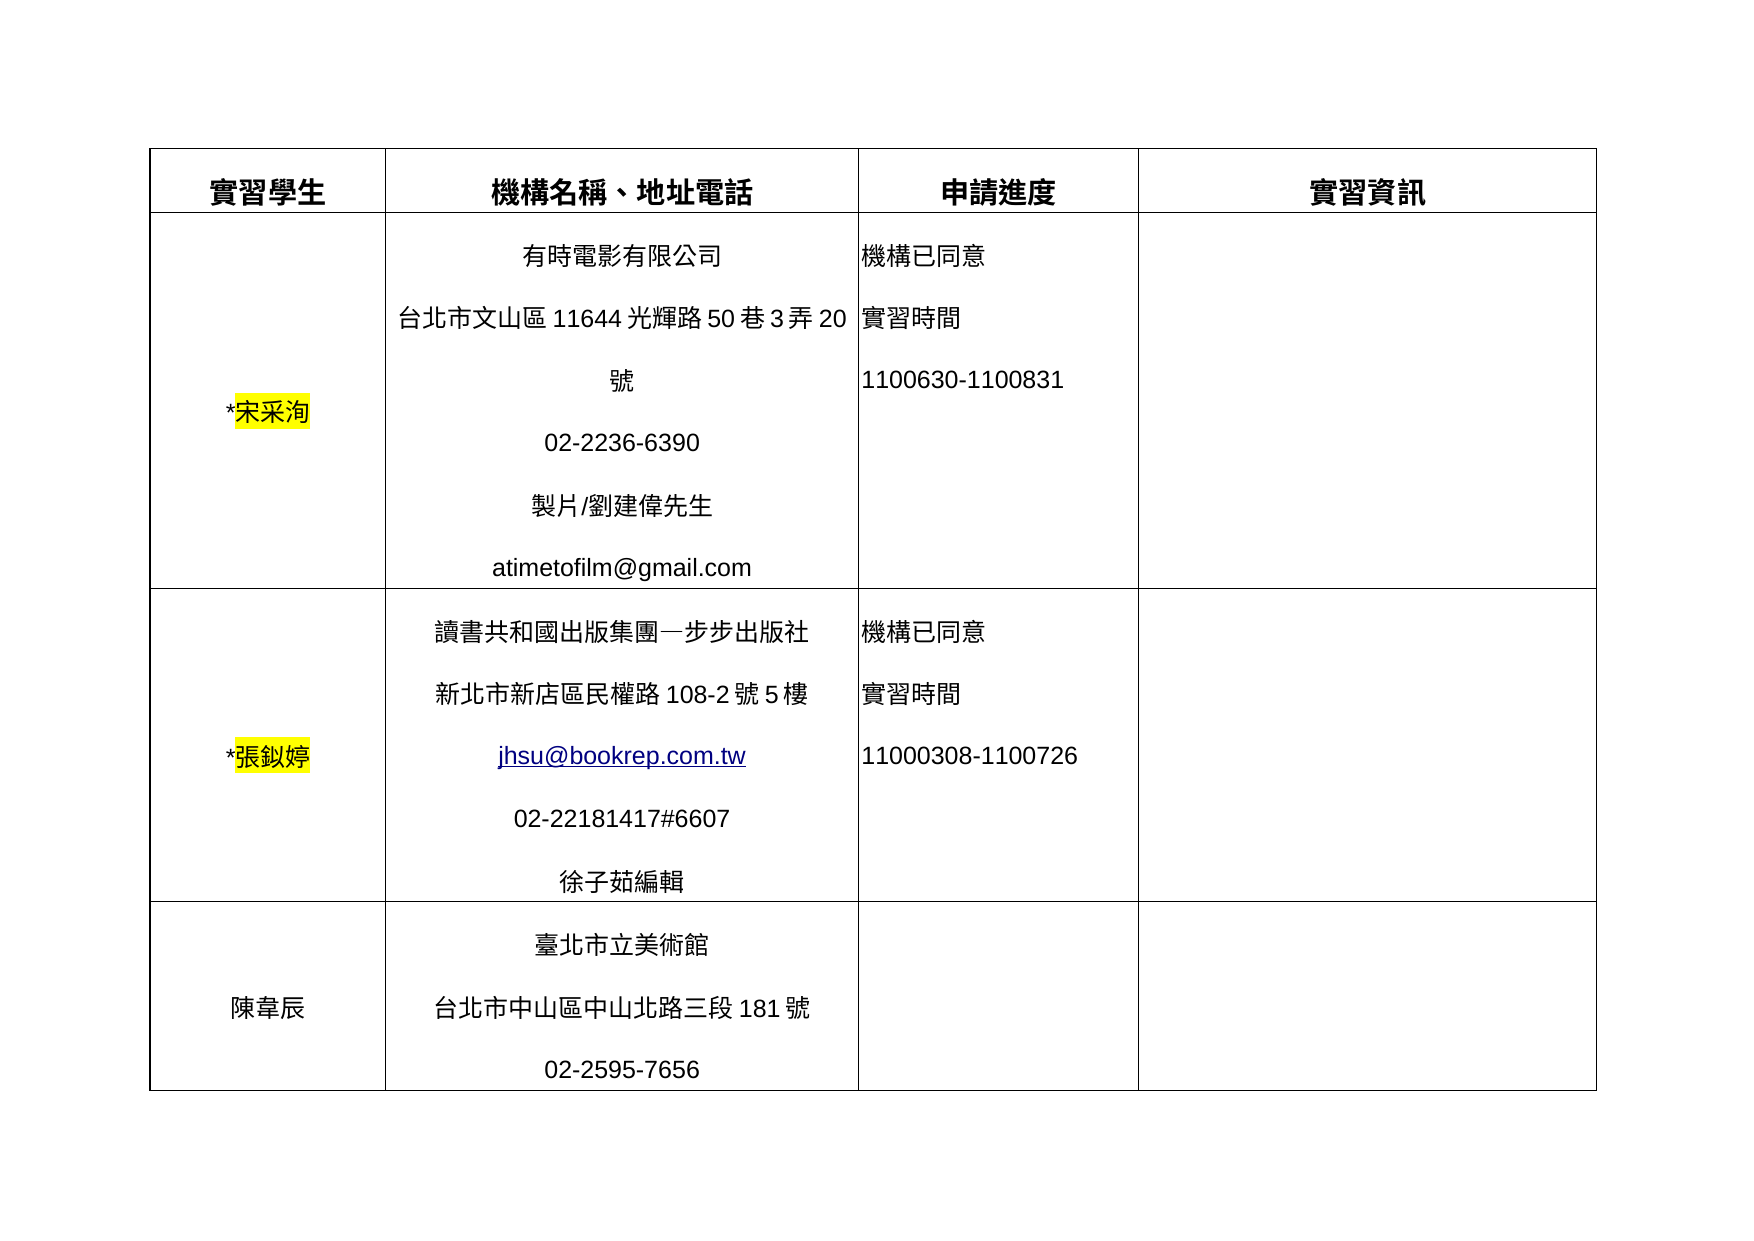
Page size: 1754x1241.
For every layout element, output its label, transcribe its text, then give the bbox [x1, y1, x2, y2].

table_cell *張鉯婷 [151, 589, 385, 901]
table_cell 陳韋辰 [151, 902, 385, 1090]
table_cell 機構已同意 實習時間 11000308-1100726 [859, 589, 1138, 901]
table_cell [1139, 589, 1596, 901]
table_cell *宋采洵 [151, 213, 385, 588]
table_header 申請進度 [859, 149, 1138, 212]
table_header 機構名稱、地址電話 [386, 149, 858, 212]
table_header 實習學生 [151, 149, 385, 212]
table_cell 臺北市立美術館 台北市中山區中山北路三段181號 02-2595-7656 [386, 902, 858, 1090]
table_cell [1139, 213, 1596, 588]
table_cell [1139, 902, 1596, 1090]
table_cell 有時電影有限公司 台北市文山區11644光輝路50巷3弄20號 02-2236-6390 製片/劉建偉先生 atimetofilm@gmail.com [386, 213, 858, 588]
table_header 實習資訊 [1139, 149, 1596, 212]
table_cell 讀書共和國出版集團—步步出版社 新北市新店區民權路108-2號5樓 jhsu@bookrep.com.tw 02-22181417#6607 徐子茹編輯 [386, 589, 858, 901]
table_cell [859, 902, 1138, 1090]
table_cell 機構已同意 實習時間 1100630-1100831 [859, 213, 1138, 588]
